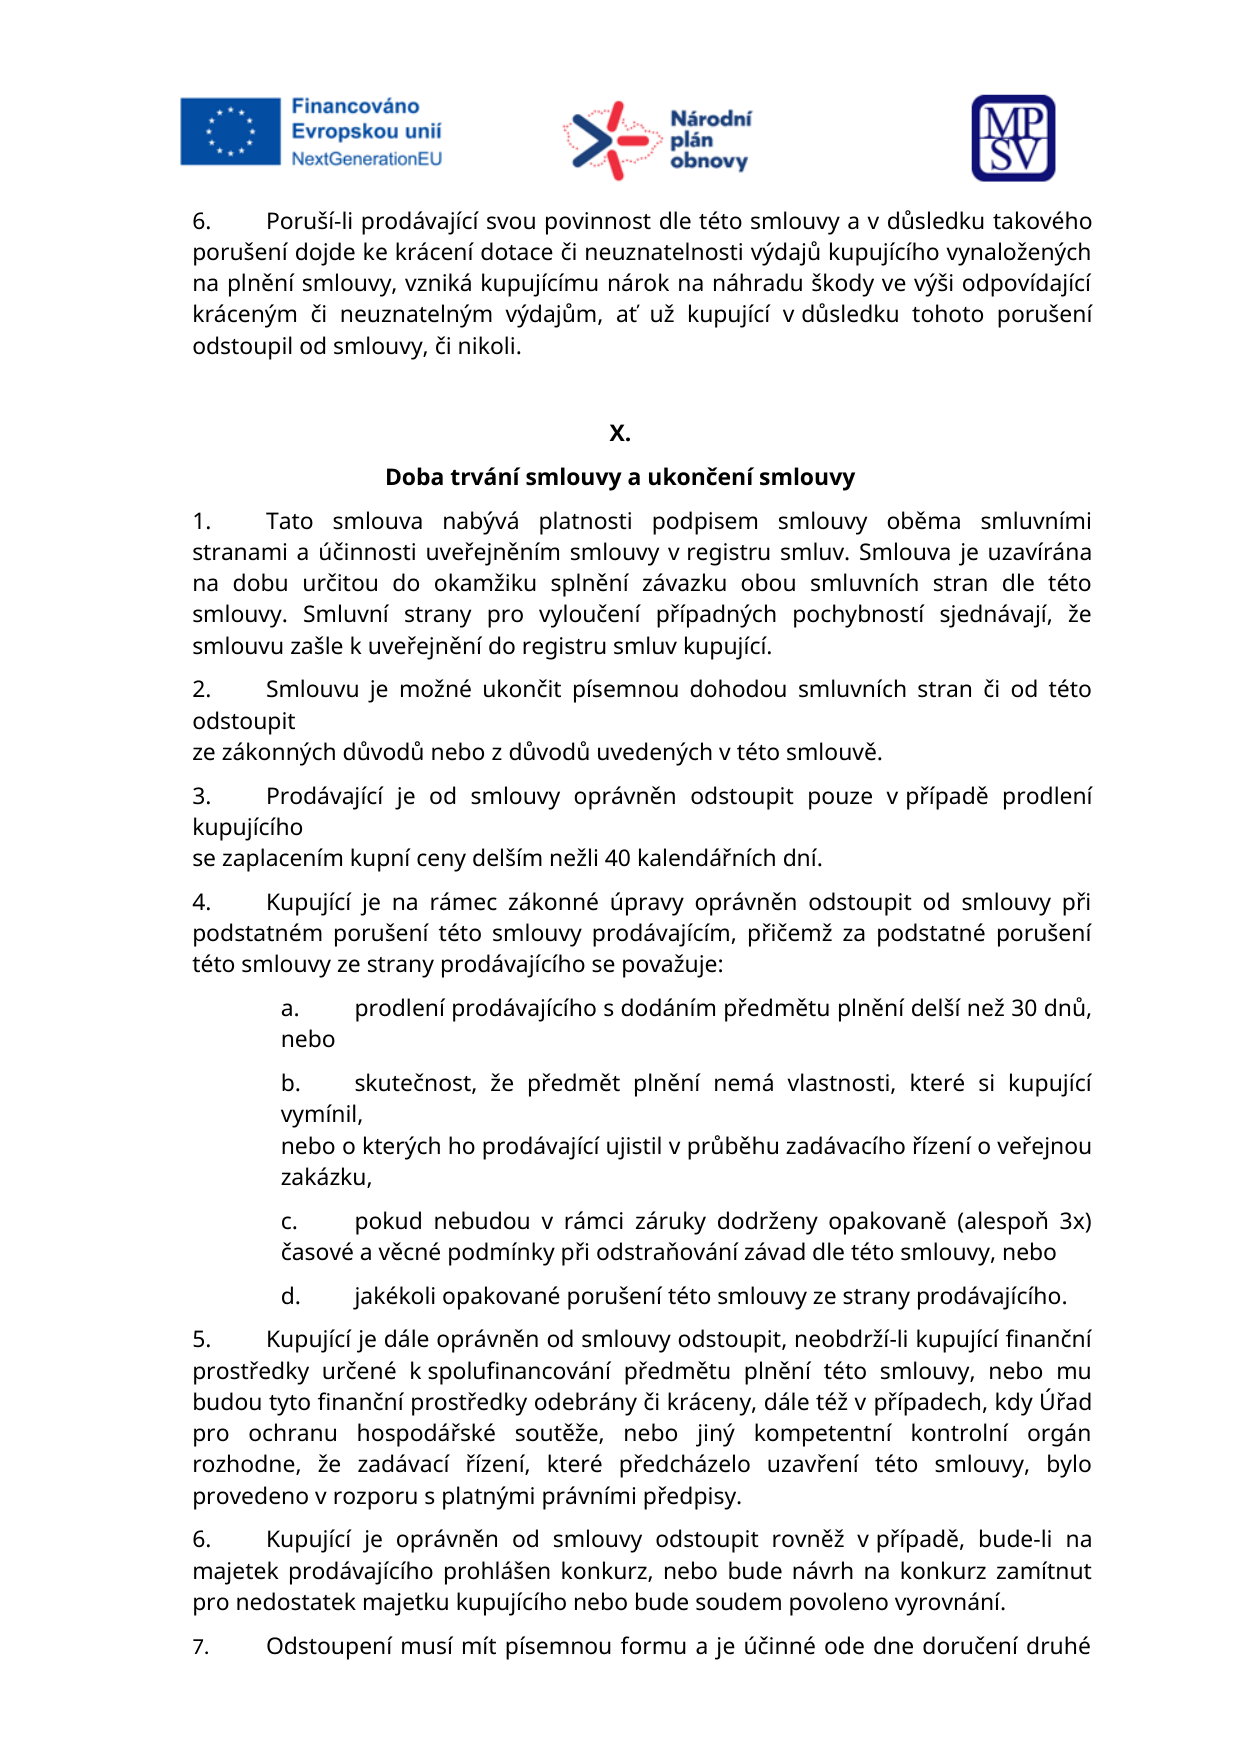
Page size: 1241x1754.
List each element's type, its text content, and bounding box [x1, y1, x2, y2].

text X. [148, 417, 1093, 448]
list Odstoupení musí mít písemnou formu a je účinné ode dne doručení druhé [192, 1630, 1093, 1661]
list Kupující je na rámec zákonné úpravy oprávněn odstoupit od smlouvy při podstatném porušení této smlouvy prodávajícím, přičemž za podstatné porušení této smlouvy ze strany prodávajícího se považuje: [192, 886, 1093, 980]
list Smlouvu je možné ukončit písemnou dohodou smluvních stran či od této odstoupit ze zákonných důvodů nebo z důvodů uvedených v této smlouvě. [192, 673, 1093, 767]
list Poruší-li prodávající svou povinnost dle této smlouvy a v důsledku takového porušení dojde ke krácení dotace či neuznatelnosti výdajů kupujícího vynaložených na plnění smlouvy, vzniká kupujícímu nárok na náhradu škody ve výši odpovídající kráceným či neuznatelným výdajům, ať už kupující v důsledku tohoto porušení odstoupil od smlouvy, či nikoli. [192, 205, 1093, 361]
list Kupující je dále oprávněn od smlouvy odstoupit, neobdrží-li kupující finanční prostředky určené k spolufinancování předmětu plnění této smlouvy, nebo mu budou tyto finanční prostředky odebrány či kráceny, dále též v případech, kdy Úřad pro ochranu hospodářské soutěže, nebo jiný kompetentní kontrolní orgán rozhodne, že zadávací řízení, které předcházelo uzavření této smlouvy, bylo provedeno v rozporu s platnými právními předpisy. [192, 1323, 1093, 1511]
list pokud nebudou v rámci záruky dodrženy opakovaně (alespoň 3x) časové a věcné podmínky při odstraňování závad dle této smlouvy, nebo [281, 1205, 1093, 1267]
text Doba trvání smlouvy a ukončení smlouvy [148, 461, 1093, 492]
list Kupující je oprávněn od smlouvy odstoupit rovněž v případě, bude-li na majetek prodávajícího prohlášen konkurz, nebo bude návrh na konkurz zamítnut pro nedostatek majetku kupujícího nebo bude soudem povoleno vyrovnání. [192, 1523, 1093, 1617]
list Prodávající je od smlouvy oprávněn odstoupit pouze v případě prodlení kupujícího se zaplacením kupní ceny delším nežli 40 kalendářních dní. [192, 780, 1093, 873]
list jakékoli opakované porušení této smlouvy ze strany prodávajícího. [281, 1280, 1093, 1311]
list prodlení prodávajícího s dodáním předmětu plnění delší než 30 dnů, nebo [281, 992, 1093, 1055]
list Tato smlouva nabývá platnosti podpisem smlouvy oběma smluvními stranami a účinnosti uveřejněním smlouvy v registru smluv. Smlouva je uzavírána na dobu určitou do okamžiku splnění závazku obou smluvních stran dle této smlouvy. Smluvní strany pro vyloučení případných pochybností sjednávají, že smlouvu zašle k uveřejnění do registru smluv kupující. [192, 505, 1093, 661]
list skutečnost, že předmět plnění nemá vlastnosti, které si kupující vymínil, nebo o kterých ho prodávající ujistil v průběhu zadávacího řízení o veřejnou zakázku, [281, 1067, 1093, 1192]
